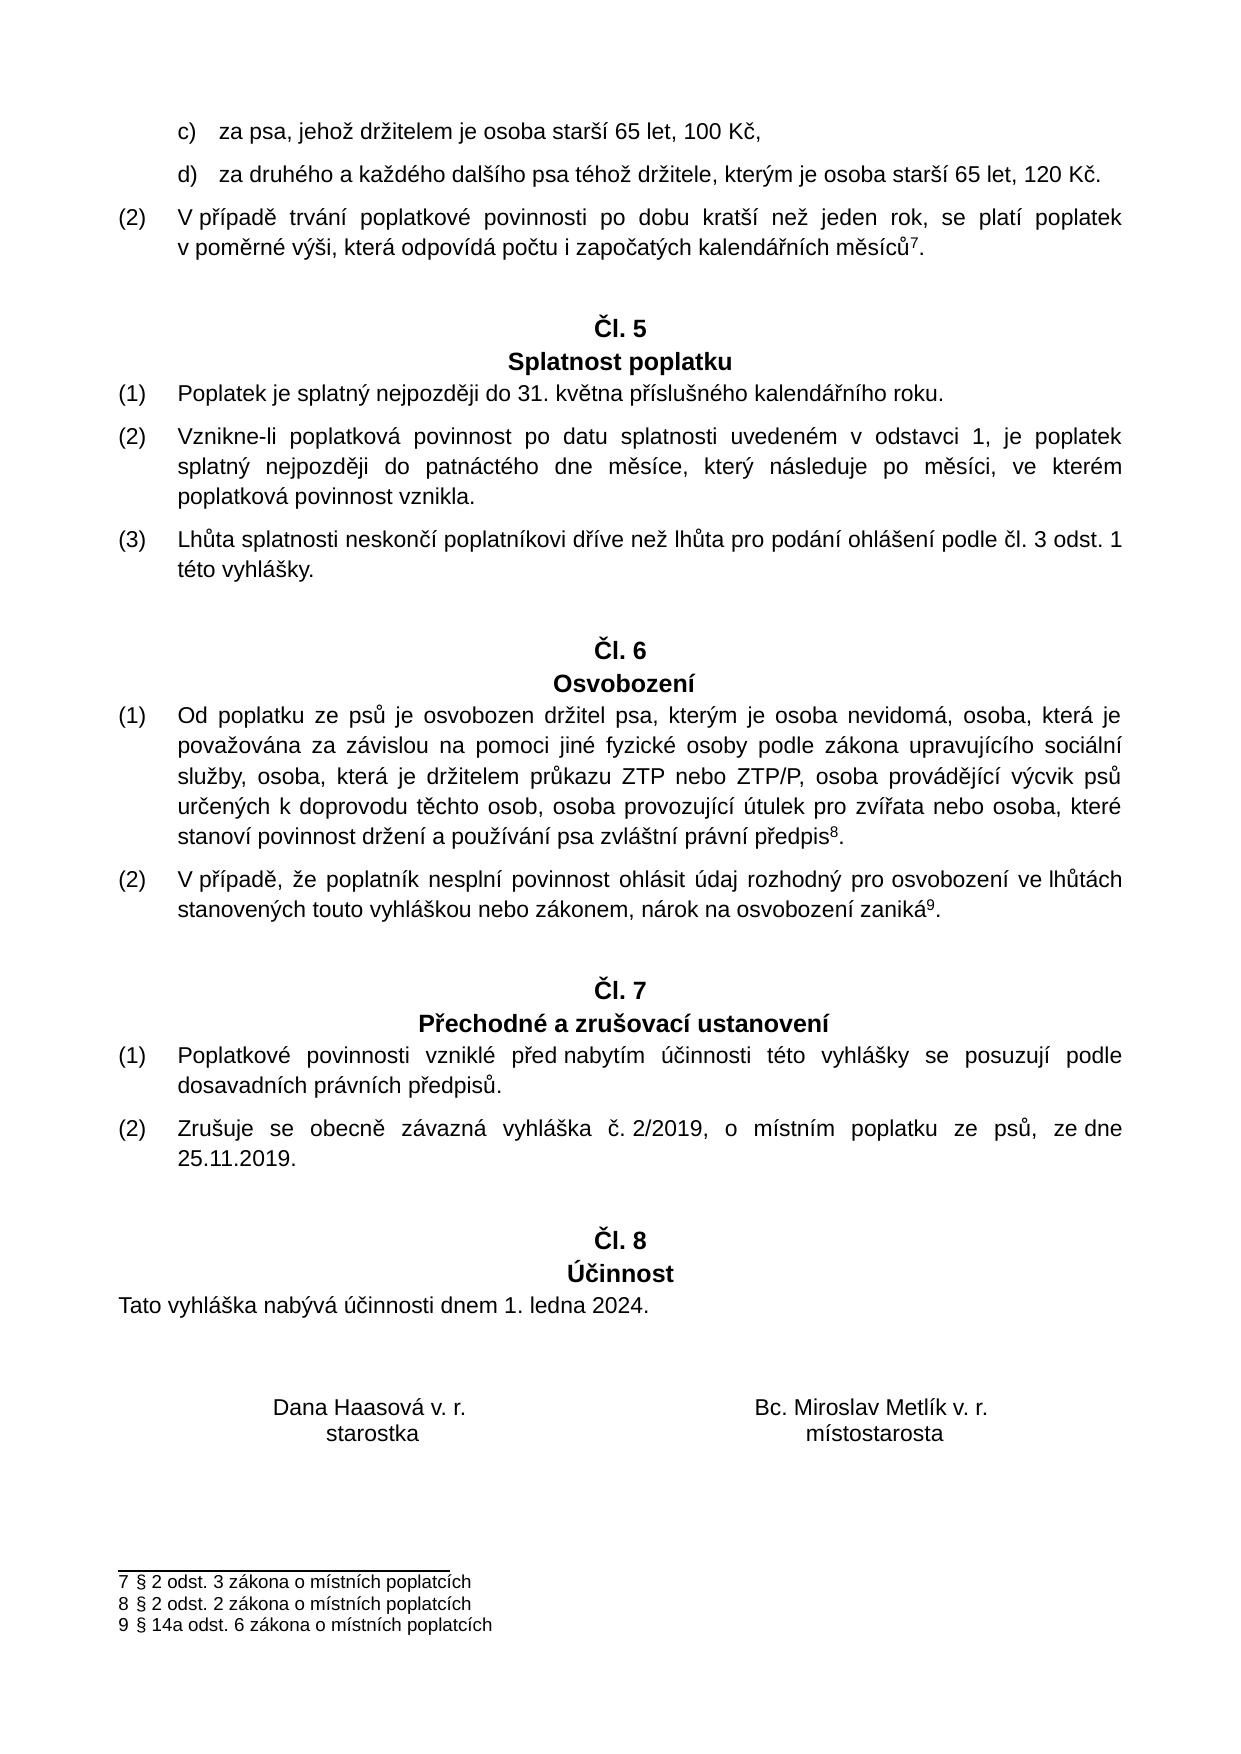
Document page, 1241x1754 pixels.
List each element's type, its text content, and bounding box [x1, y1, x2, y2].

table_header Dana Haasová v. r. starostka [118, 1334, 620, 1452]
list § 14a odst. 6 zákona o místních poplatcích [118, 1614, 1122, 1635]
table_header Bc. Miroslav Metlík v. r. místostarosta [620, 1334, 1122, 1452]
list za psa, jehož držitelem je osoba starší 65 let, 100 Kč, [177, 118, 1122, 144]
list V případě, že poplatník nesplní povinnost ohlásit údaj rozhodný pro osvobození ve lhůtách stanovených touto vyhláškou nebo zákonem, nárok na osvobození zaniká. [118, 866, 1122, 922]
subtitle Čl. 8 Účinnost [118, 1226, 1122, 1287]
list Vznikne-li poplatková povinnost po datu splatnosti uvedeném v odstavci 1, je poplatek splatný nejpozději do patnáctého dne měsíce, který následuje po měsíci, ve kterém poplatková povinnost vznikla. [118, 423, 1122, 509]
list Od poplatku ze psů je osvobozen držitel psa, kterým je osoba nevidomá, osoba, která je považována za závislou na pomoci jiné fyzické osoby podle zákona upravujícího sociální služby, osoba, která je držitelem průkazu ZTP nebo ZTP/P, osoba provádějící výcvik psů určených k doprovodu těchto osob, osoba provozující útulek pro zvířata nebo osoba, které stanoví povinnost držení a používání psa zvláštní právní předpis. [118, 702, 1122, 849]
list Lhůta splatnosti neskončí poplatníkovi dříve než lhůta pro podání ohlášení podle čl. 3 odst. 1 této vyhlášky. [118, 526, 1122, 582]
subtitle Čl. 5 Splatnost poplatku [118, 314, 1122, 376]
list § 2 odst. 2 zákona o místních poplatcích [118, 1592, 1122, 1614]
subtitle Čl. 6 Osvobození [118, 636, 1122, 698]
text Tato vyhláška nabývá účinnosti dnem 1. ledna 2024. [118, 1292, 1122, 1318]
list Poplatkové povinnosti vzniklé před nabytím účinnosti této vyhlášky se posuzují podle dosavadních právních předpisů. [118, 1042, 1122, 1099]
list Zrušuje se obecně závazná vyhláška č. 2/2019, o místním poplatku ze psů, ze dne 25.11.2019. [118, 1115, 1122, 1172]
list Poplatek je splatný nejpozději do 31. května příslušného kalendářního roku. [118, 380, 1122, 406]
subtitle Čl. 7 Přechodné a zrušovací ustanovení [118, 976, 1122, 1038]
list § 2 odst. 3 zákona o místních poplatcích [118, 1571, 1122, 1592]
list V případě trvání poplatkové povinnosti po dobu kratší než jeden rok, se platí poplatek v poměrné výši, která odpovídá počtu i započatých kalendářních měsíců. [118, 203, 1122, 260]
list za druhého a každého dalšího psa téhož držitele, kterým je osoba starší 65 let, 120 Kč. [177, 161, 1122, 187]
